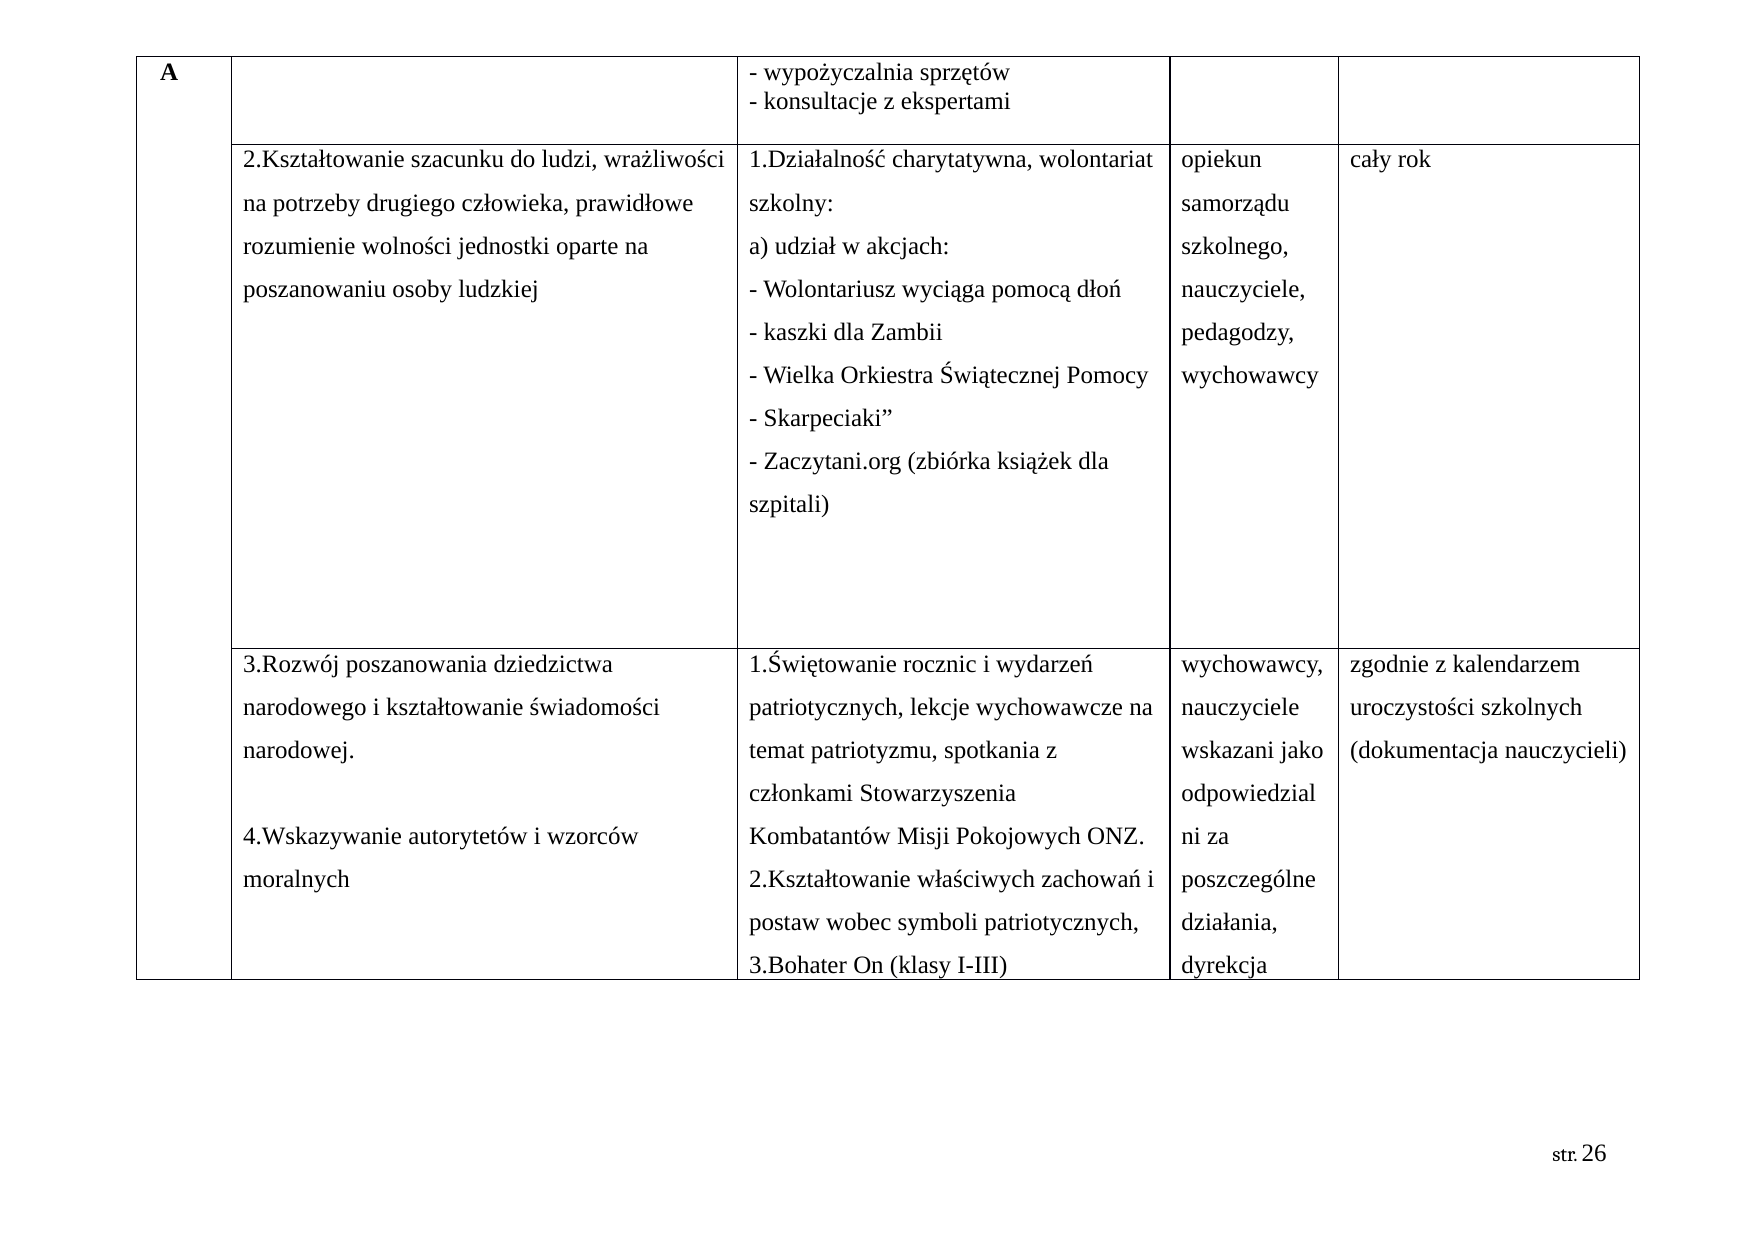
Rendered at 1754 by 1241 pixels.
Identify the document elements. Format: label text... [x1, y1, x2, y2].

table_cell [232, 57, 737, 143]
table_cell cały rok [1339, 145, 1639, 648]
table_cell opiekun samorządu szkolnego, nauczyciele, pedagodzy, wychowawcy [1171, 145, 1338, 648]
table_cell 3.Rozwój poszanowania dziedzictwa narodowego i kształtowanie świadomości narodowej. 4.Wskazywanie autorytetów i wzorców moralnych [232, 649, 737, 979]
table_cell [1171, 57, 1338, 143]
table_cell 1.Działalność charytatywna, wolontariat szkolny: a) udział w akcjach: - Wolontariusz wyciąga pomocą dłoń - kaszki dla Zambii - Wielka Orkiestra Świątecznej Pomocy - Skarpeciaki” - Zaczytani.org (zbiórka książek dla szpitali) [738, 145, 1169, 648]
table_cell 2.Kształtowanie szacunku do ludzi, wrażliwości na potrzeby drugiego człowieka, prawidłowe rozumienie wolności jednostki oparte na poszanowaniu osoby ludzkiej [232, 145, 737, 648]
table_cell A [137, 57, 231, 979]
table_cell 1.Świętowanie rocznic i wydarzeń patriotycznych, lekcje wychowawcze na temat patriotyzmu, spotkania z członkami Stowarzyszenia Kombatantów Misji Pokojowych ONZ. 2.Kształtowanie właściwych zachowań i postaw wobec symboli patriotycznych, 3.Bohater On (klasy I-III) [738, 649, 1169, 979]
table_cell [1339, 57, 1639, 143]
table_cell wychowawcy, nauczyciele wskazani jako odpowiedzialni za poszczególne działania, dyrekcja [1171, 649, 1338, 979]
table_cell - wypożyczalnia sprzętów - konsultacje z ekspertami [738, 57, 1169, 143]
table_cell zgodnie z kalendarzem uroczystości szkolnych (dokumentacja nauczycieli) [1339, 649, 1639, 979]
